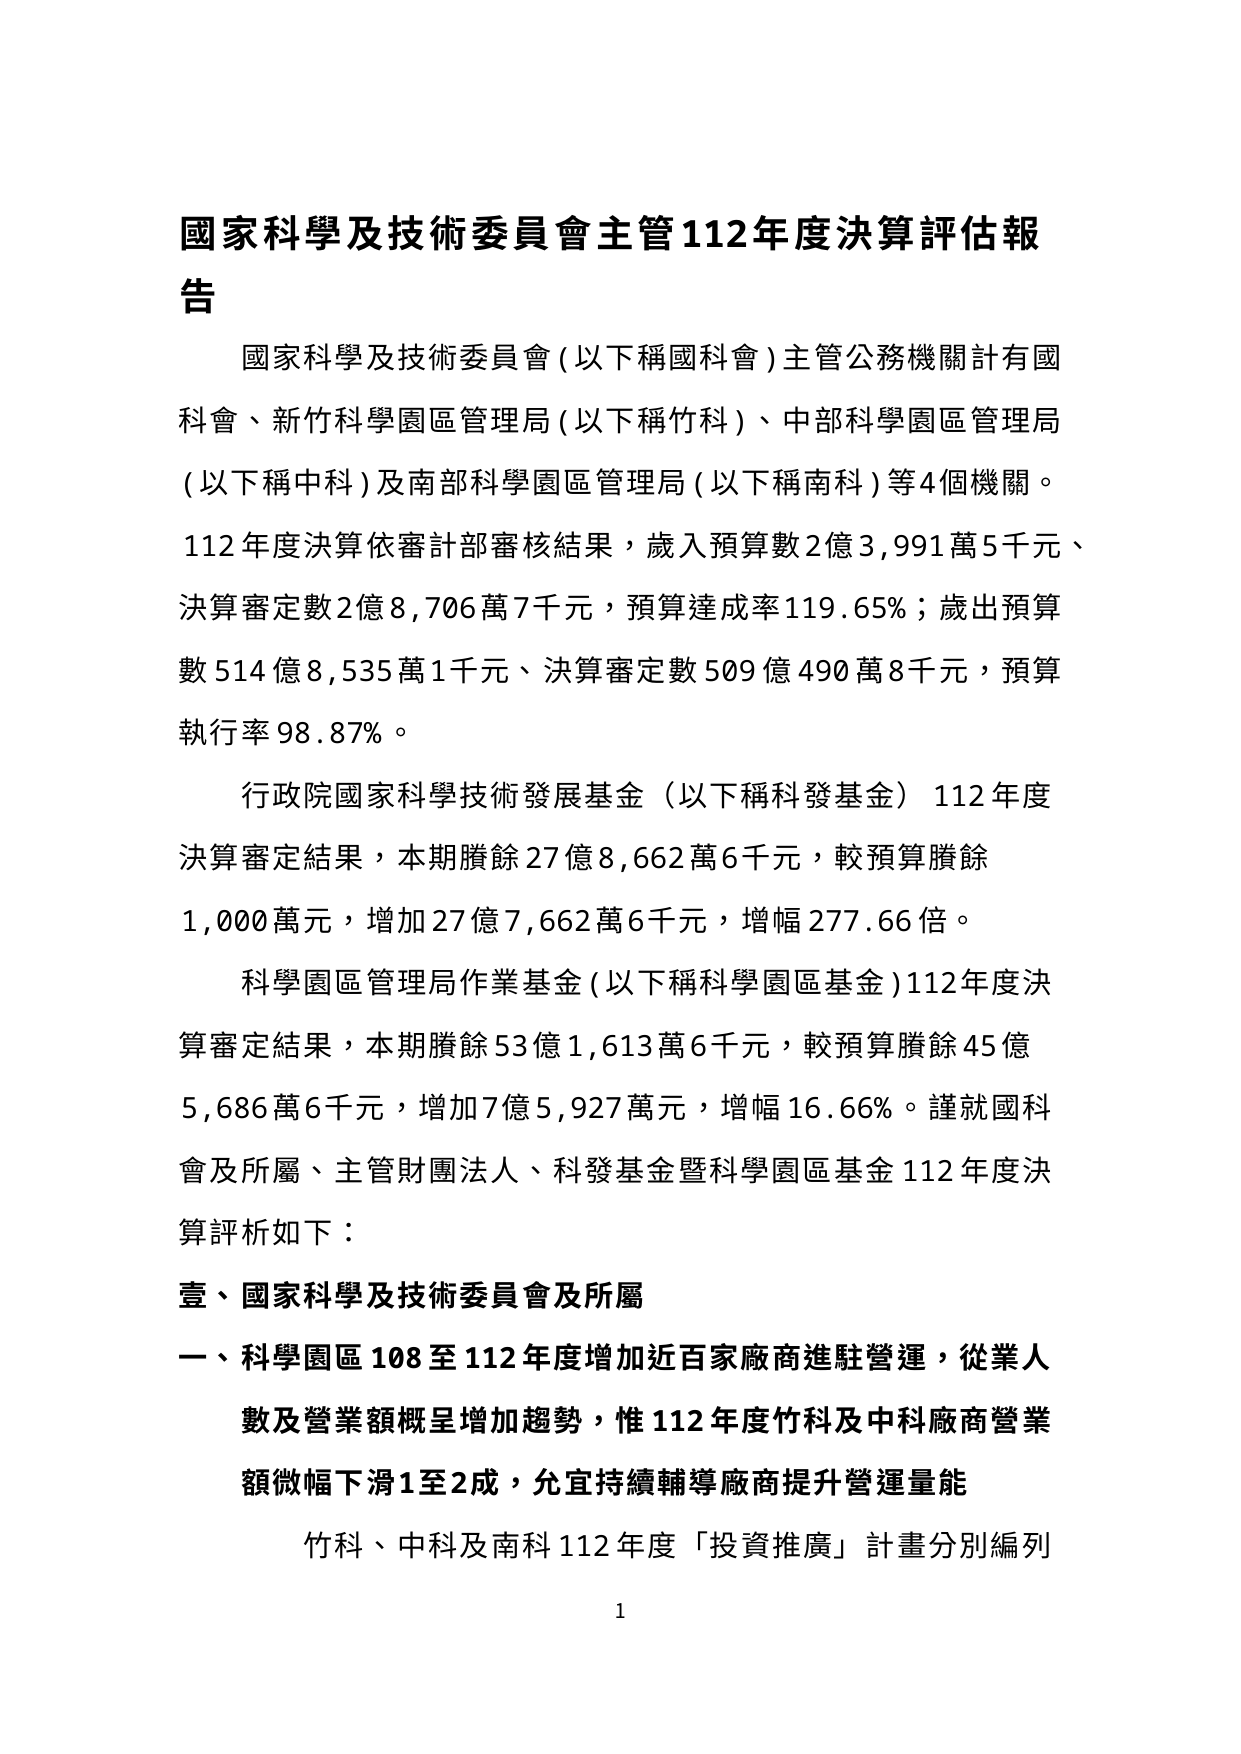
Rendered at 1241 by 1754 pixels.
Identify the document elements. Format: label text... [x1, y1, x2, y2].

text 竹科、中科及南科112年度「投資推廣」計畫分別編列 [236, 1502, 1063, 1564]
text 行政院國家科學技術發展基金（以下稱科發基金）112年度決算審定結果，本期賸餘27億8,662萬6千元，較預算賸餘1,000萬元，增加27億7,662萬6千元，增幅277.66倍。 [177, 752, 1063, 939]
text 一、科學園區108至112年度增加近百家廠商進駐營運，從業人數及營業額概呈增加趨勢，惟112年度竹科及中科廠商營業額微幅下滑1至2成，允宜持續輔導廠商提升營運量能 [177, 1314, 1063, 1502]
text 科學園區管理局作業基金(以下稱科學園區基金)112年度決算審定結果，本期賸餘53億1,613萬6千元，較預算賸餘45億5,686萬6千元，增加7億5,927萬元，增幅16.66%。謹就國科會及所屬、主管財團法人、科發基金暨科學園區基金112年度決算評析如下： [177, 939, 1063, 1252]
text 國家科學及技術委員會(以下稱國科會)主管公務機關計有國科會、新竹科學園區管理局(以下稱竹科)、中部科學園區管理局(以下稱中科)及南部科學園區管理局(以下稱南科)等4個機關。112年度決算依審計部審核結果，歲入預算數2億3,991萬5千元、決算審定數2億8,706萬7千元，預算達成率119.65%；歲出預算數514億8,535萬1千元、決算審定數509億490萬8千元，預算執行率98.87%。 [177, 314, 1063, 752]
text 國家科學及技術委員會主管112年度決算評估報告 [177, 189, 1063, 314]
text 壹、國家科學及技術委員會及所屬 [177, 1252, 1063, 1314]
